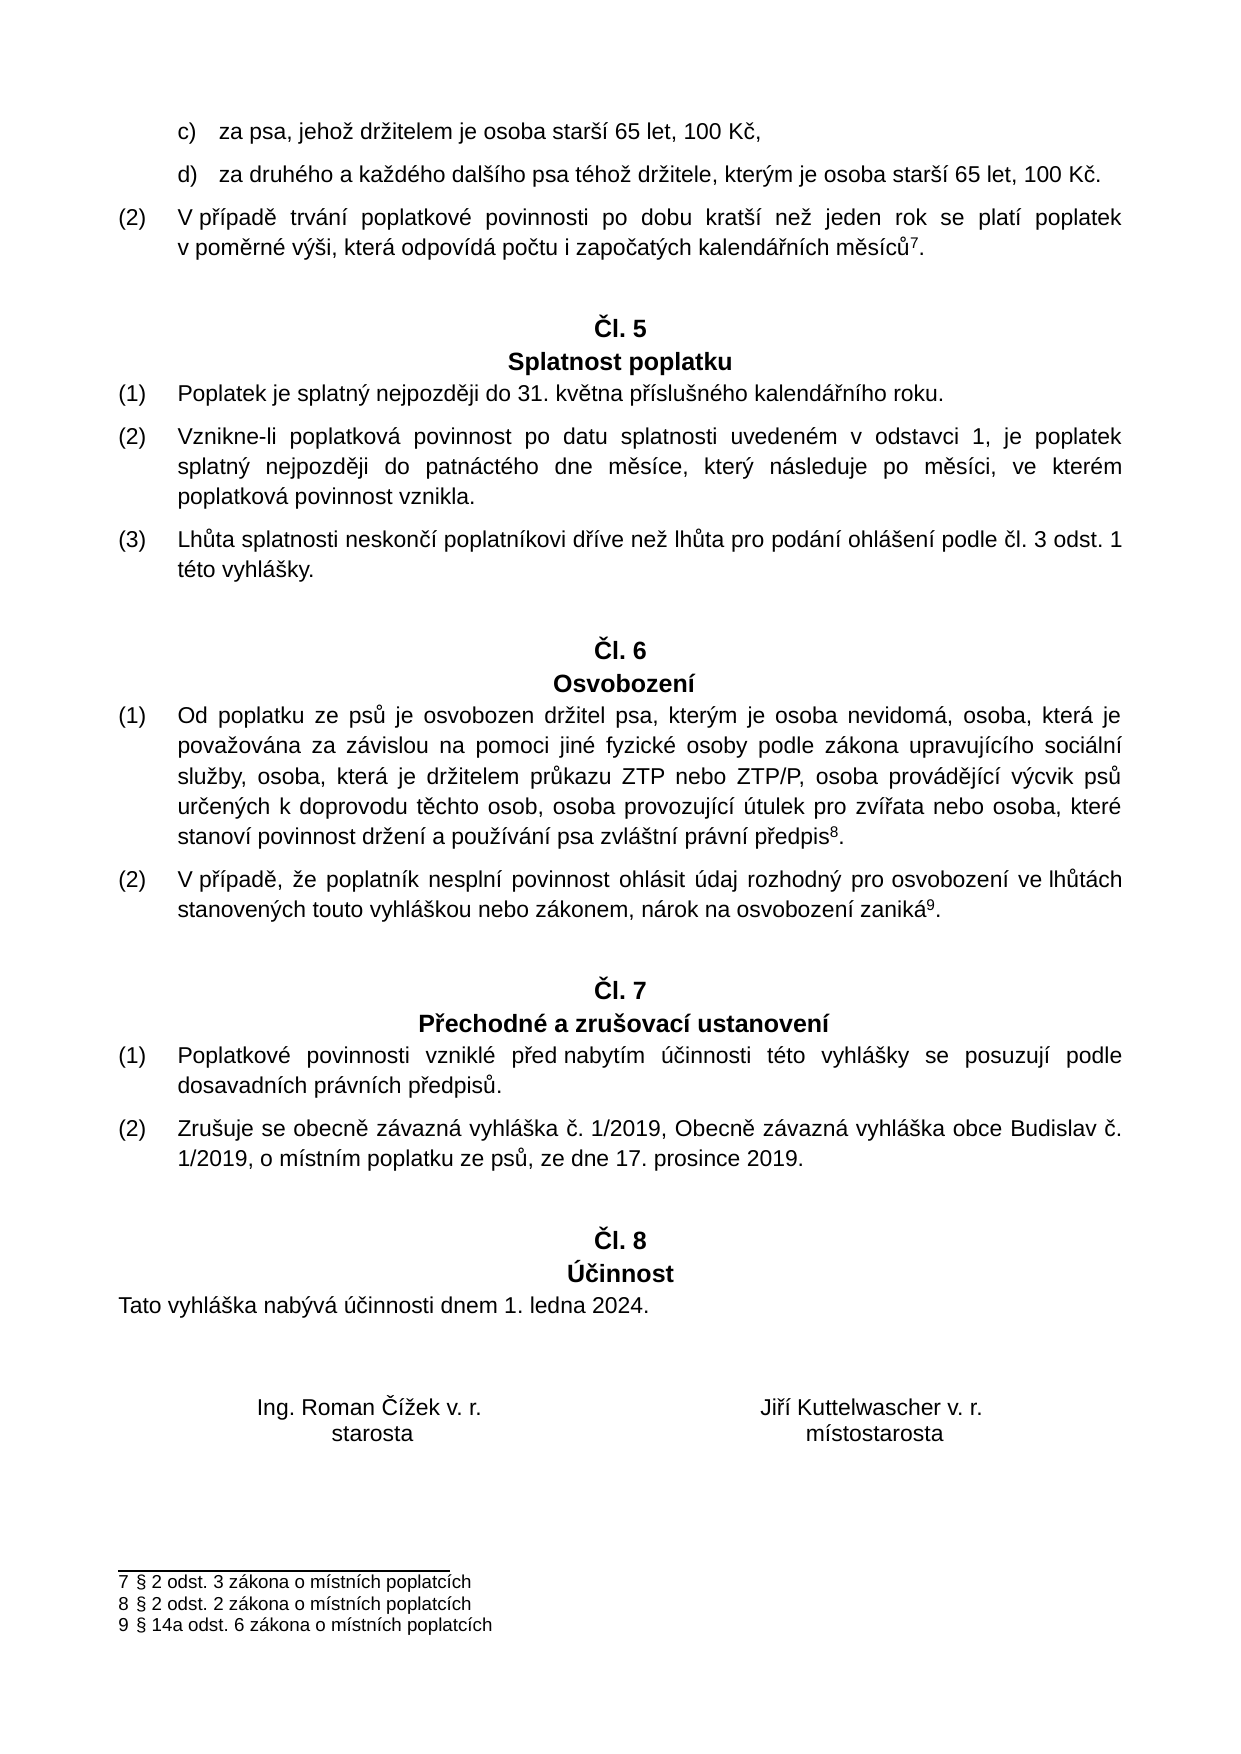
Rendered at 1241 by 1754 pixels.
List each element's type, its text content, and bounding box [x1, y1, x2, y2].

list § 14a odst. 6 zákona o místních poplatcích [118, 1614, 1122, 1635]
subtitle Čl. 5 Splatnost poplatku [118, 314, 1122, 376]
list za psa, jehož držitelem je osoba starší 65 let, 100 Kč, [177, 118, 1122, 144]
list Poplatkové povinnosti vzniklé před nabytím účinnosti této vyhlášky se posuzují podle dosavadních právních předpisů. [118, 1042, 1122, 1099]
list Poplatek je splatný nejpozději do 31. května příslušného kalendářního roku. [118, 380, 1122, 406]
list Vznikne-li poplatková povinnost po datu splatnosti uvedeném v odstavci 1, je poplatek splatný nejpozději do patnáctého dne měsíce, který následuje po měsíci, ve kterém poplatková povinnost vznikla. [118, 423, 1122, 509]
subtitle Čl. 8 Účinnost [118, 1226, 1122, 1287]
text Tato vyhláška nabývá účinnosti dnem 1. ledna 2024. [118, 1292, 1122, 1318]
table_header Jiří Kuttelwascher v. r. místostarosta [620, 1334, 1122, 1452]
subtitle Čl. 6 Osvobození [118, 636, 1122, 698]
list Zrušuje se obecně závazná vyhláška č. 1/2019, Obecně závazná vyhláška obce Budislav č. 1/2019, o místním poplatku ze psů, ze dne 17. prosince 2019. [118, 1115, 1122, 1172]
list V případě trvání poplatkové povinnosti po dobu kratší než jeden rok se platí poplatek v poměrné výši, která odpovídá počtu i započatých kalendářních měsíců. [118, 203, 1122, 260]
table_header Ing. Roman Čížek v. r. starosta [118, 1334, 620, 1452]
list Lhůta splatnosti neskončí poplatníkovi dříve než lhůta pro podání ohlášení podle čl. 3 odst. 1 této vyhlášky. [118, 526, 1122, 582]
list za druhého a každého dalšího psa téhož držitele, kterým je osoba starší 65 let, 100 Kč. [177, 161, 1122, 187]
list § 2 odst. 3 zákona o místních poplatcích [118, 1571, 1122, 1592]
list § 2 odst. 2 zákona o místních poplatcích [118, 1592, 1122, 1614]
subtitle Čl. 7 Přechodné a zrušovací ustanovení [118, 976, 1122, 1038]
list Od poplatku ze psů je osvobozen držitel psa, kterým je osoba nevidomá, osoba, která je považována za závislou na pomoci jiné fyzické osoby podle zákona upravujícího sociální služby, osoba, která je držitelem průkazu ZTP nebo ZTP/P, osoba provádějící výcvik psů určených k doprovodu těchto osob, osoba provozující útulek pro zvířata nebo osoba, které stanoví povinnost držení a používání psa zvláštní právní předpis. [118, 702, 1122, 849]
list V případě, že poplatník nesplní povinnost ohlásit údaj rozhodný pro osvobození ve lhůtách stanovených touto vyhláškou nebo zákonem, nárok na osvobození zaniká. [118, 866, 1122, 922]
